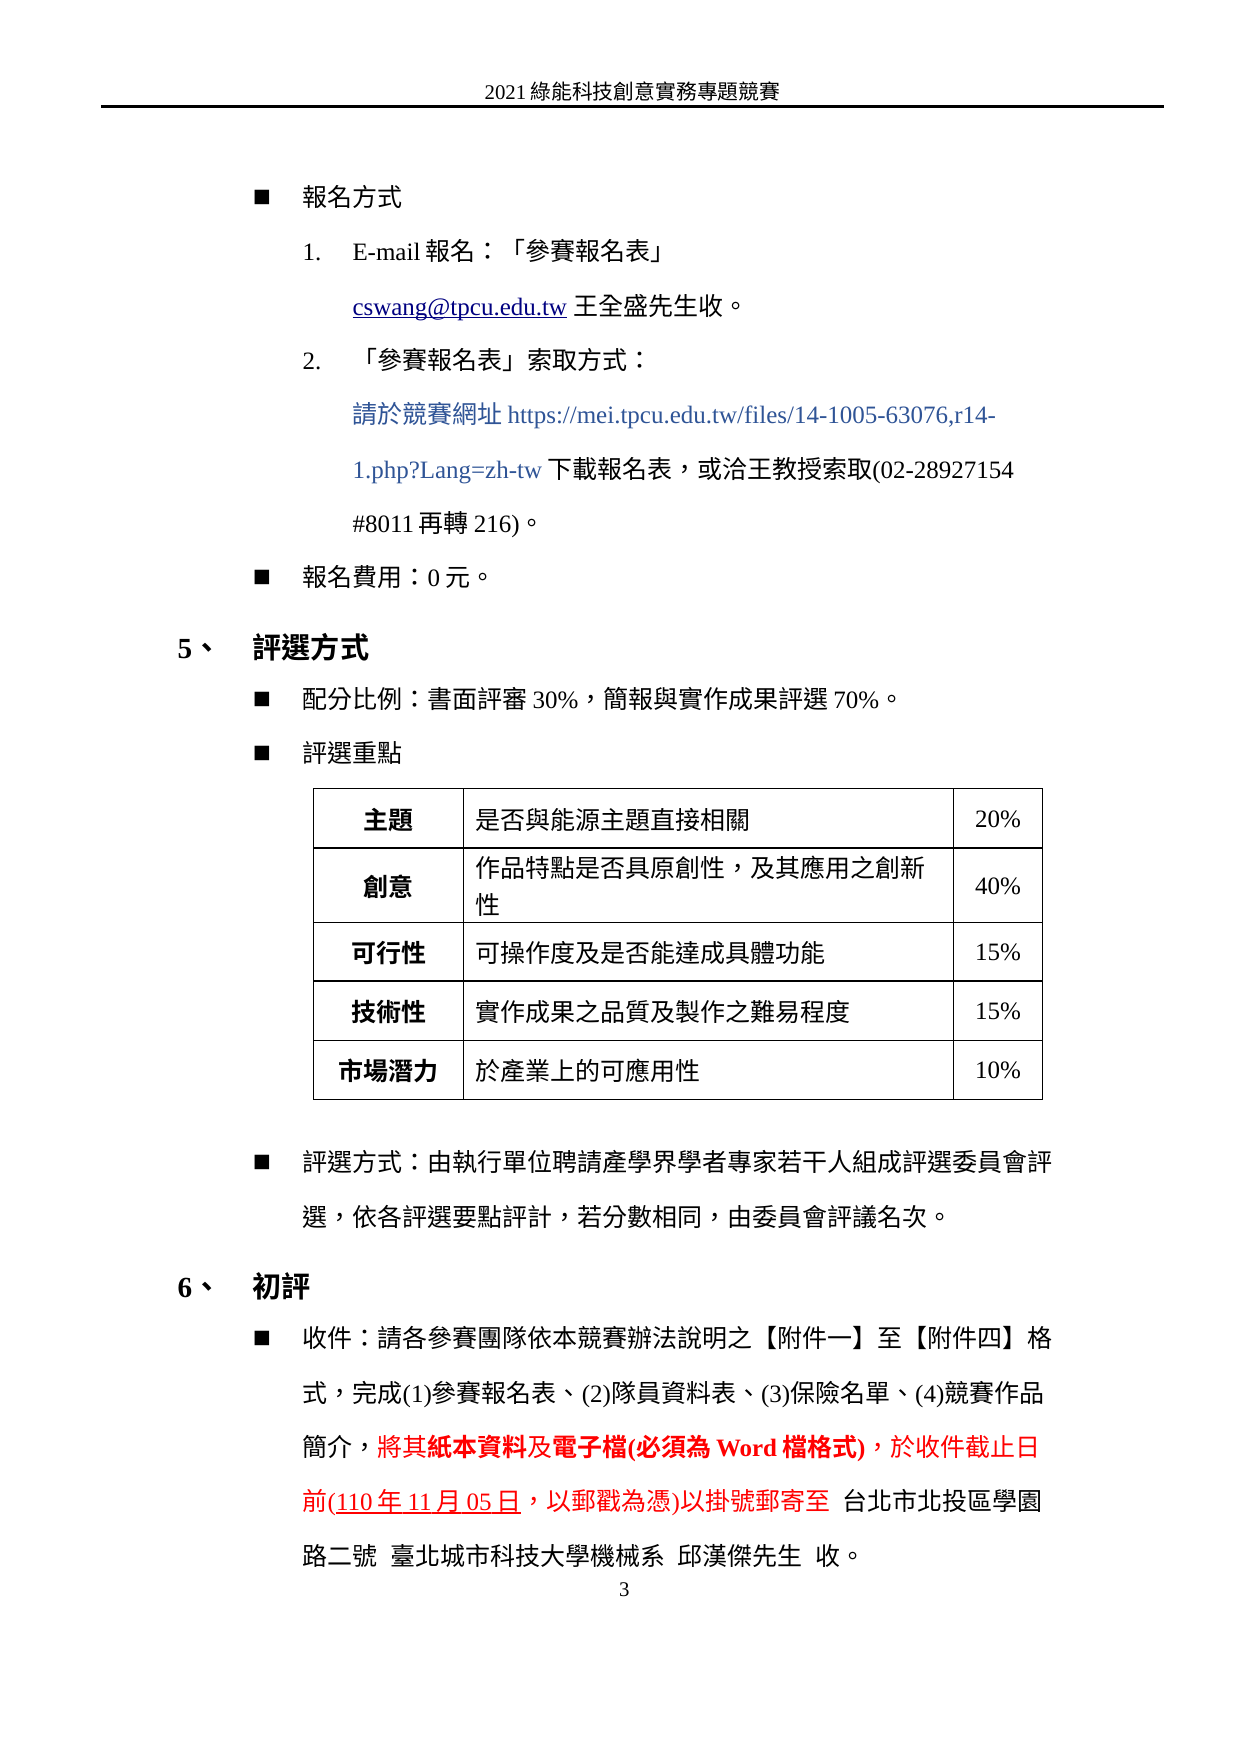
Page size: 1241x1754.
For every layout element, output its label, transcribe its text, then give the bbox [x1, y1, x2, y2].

table_cell 可操作度及是否能達成具體功能 [464, 923, 953, 980]
table_header 是否與能源主題直接相關 [464, 789, 953, 847]
list E-mail報名：「參賽報名表」 [302, 232, 1063, 268]
list 收件：請各參賽團隊依本競賽辦法說明之【附件一】至【附件四】格式，完成(1)參賽報名表、(2)隊員資料表、(3)保險名單、(4)競賽作品簡介，將其紙本資料及電子檔(必須為Word檔格式)，於收件截止日前(110年11月05日，以郵戳為憑)以掛號郵寄至 台北市北投區學園路二號 臺北城市科技大學機械系 邱漢傑先生 收。 [252, 1319, 1063, 1572]
table_cell 市場潛力 [314, 1041, 463, 1098]
list 評選方式 [177, 625, 1063, 667]
list 初評 [177, 1264, 1063, 1306]
list 配分比例：書面評審30%，簡報與實作成果評選70%。 [252, 679, 1063, 716]
table_cell 10% [954, 1041, 1042, 1098]
table_cell 40% [954, 849, 1042, 921]
table_cell 作品特點是否具原創性，及其應用之創新性 [464, 849, 953, 921]
table_cell 創意 [314, 849, 463, 921]
list 報名費用：0元。 [252, 558, 1063, 594]
list 評選重點 [252, 734, 1063, 770]
table_header 主題 [314, 789, 463, 847]
list 報名方式 [252, 177, 1063, 213]
text cswang@tpcu.edu.tw 王全盛先生收。 [352, 286, 1063, 322]
table_cell 可行性 [314, 923, 463, 980]
table_header 20% [954, 789, 1042, 847]
table_cell 15% [954, 982, 1042, 1039]
table_cell 技術性 [314, 982, 463, 1039]
text 請於競賽網址https://mei.tpcu.edu.tw/files/14-1005-63076,r14-1.php?Lang=zh-tw下載報名表，或洽王教授索取(02-28927154 #8011再轉216)。 [352, 395, 1063, 540]
list 評選方式：由執行單位聘請產學界學者專家若干人組成評選委員會評選，依各評選要點評計，若分數相同，由委員會評議名次。 [252, 1143, 1063, 1233]
table_cell 實作成果之品質及製作之難易程度 [464, 982, 953, 1039]
table_cell 於產業上的可應用性 [464, 1041, 953, 1098]
list 「參賽報名表」索取方式： [302, 340, 1063, 377]
table_cell 15% [954, 923, 1042, 980]
